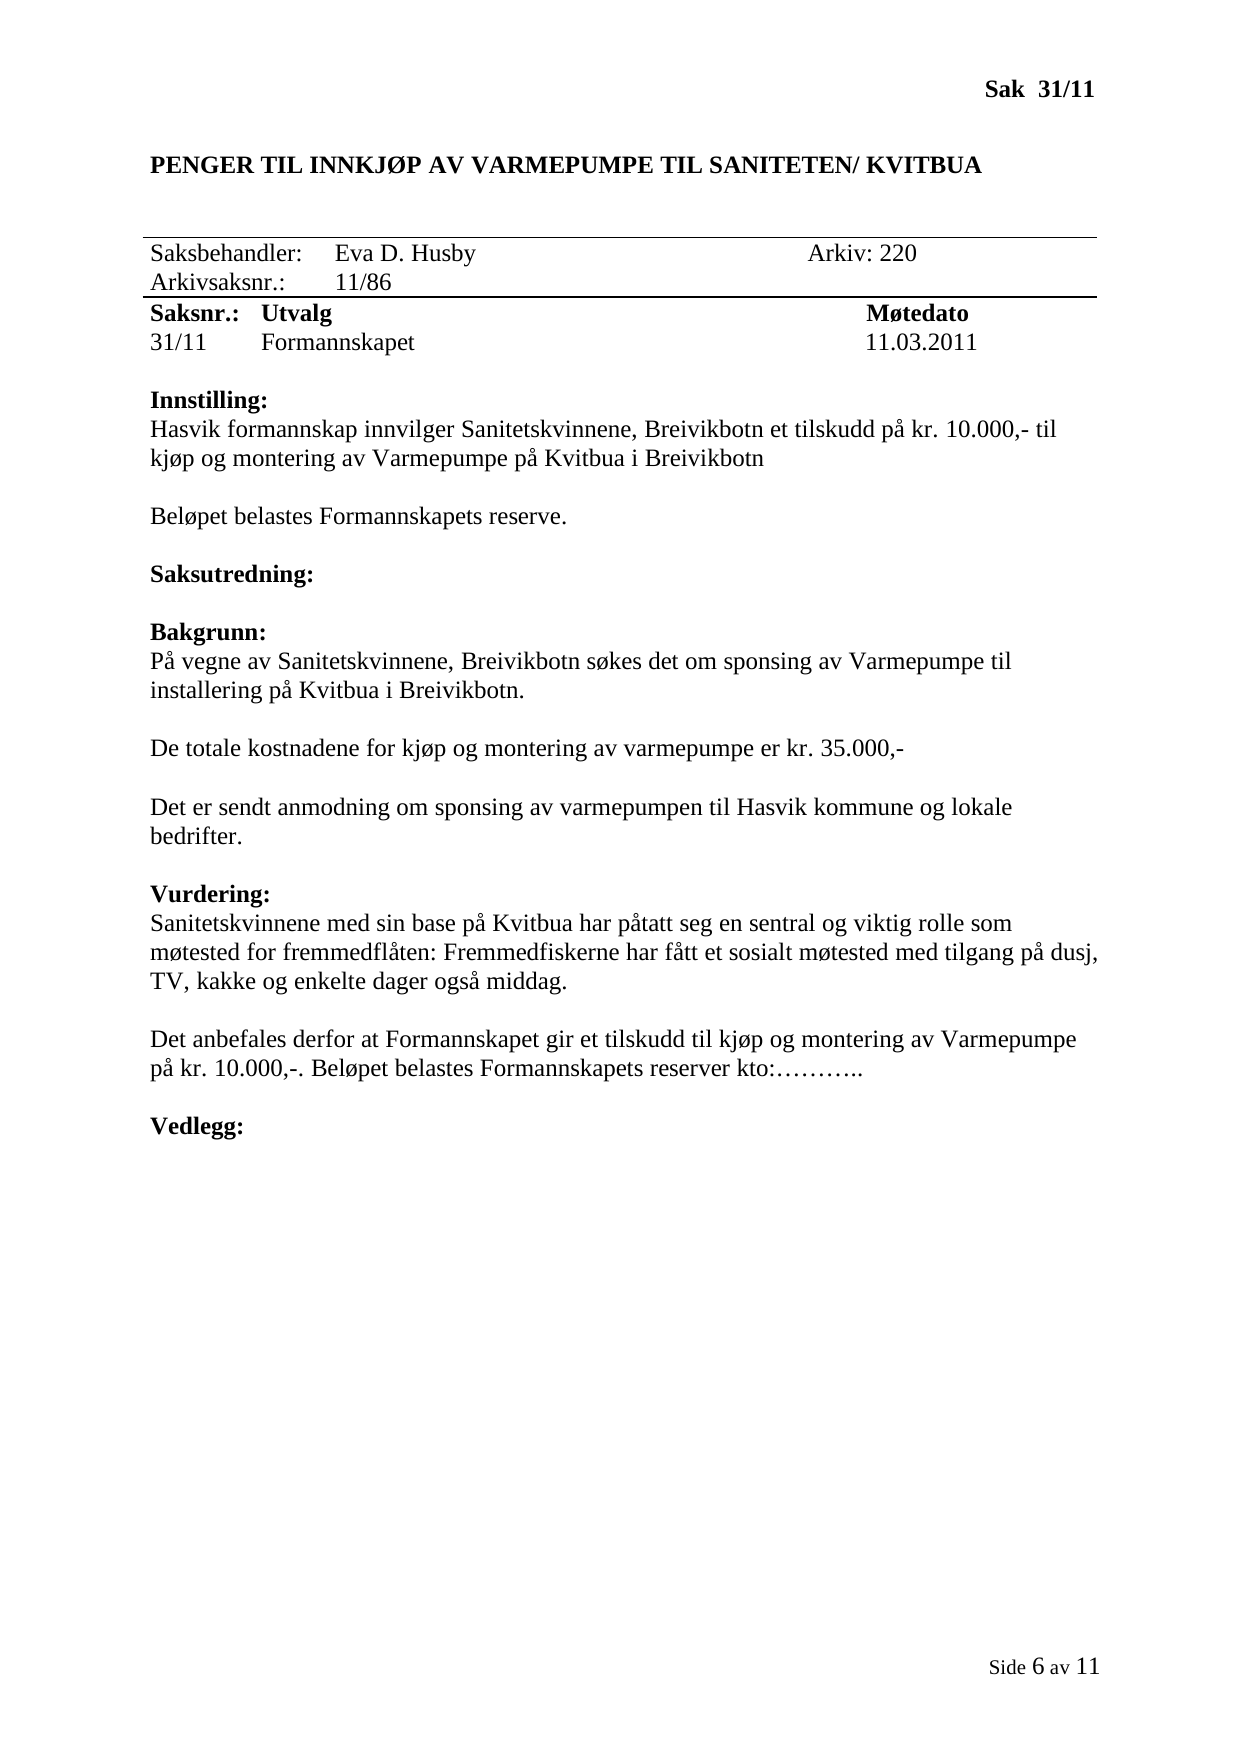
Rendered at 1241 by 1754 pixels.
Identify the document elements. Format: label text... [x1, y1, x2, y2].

table_cell Utvalg [254, 298, 859, 326]
text Beløpet belastes Formannskapets reserve. [150, 501, 1100, 530]
text Innstilling: [150, 384, 1100, 414]
text Hasvik formannskap innvilger Sanitetskvinnene, Breivikbotn et tilskudd på kr. 10.000,- til kjøp og montering av Varmepumpe på Kvitbua i Breivikbotn [150, 414, 1100, 472]
text Vedlegg: [150, 1111, 1100, 1140]
table_header Saksbehandler: [143, 238, 327, 267]
table_cell [569, 267, 800, 296]
text Det er sendt anmodning om sponsing av varmepumpen til Hasvik kommune og lokale bedrifter. [150, 791, 1100, 849]
text Bakgrunn: [150, 617, 1100, 646]
table_header Arkiv: 220 [800, 238, 1097, 267]
table_cell [1097, 267, 1107, 296]
table_cell Saksnr.: [143, 298, 253, 326]
text Sanitetskvinnene med sin base på Kvitbua har påtatt seg en sentral og viktig rolle som møtested for fremmedflåten: Fremmedfiskerne har fått et sosialt møtested med tilgang på dusj, TV, kakke og enkelte dager også middag. [150, 908, 1100, 995]
table_header [1097, 237, 1107, 267]
table_cell Møtedato [859, 296, 1107, 326]
text PENGER TIL INNKJØP AV VARMEPUMPE TIL SANITETEN/ KVITBUA [150, 150, 1100, 179]
text De totale kostnadene for kjøp og montering av varmepumpe er kr. 35.000,- [150, 733, 1100, 762]
table_cell 11/86 [327, 267, 569, 296]
table_cell Arkivsaksnr.: [143, 267, 327, 296]
text Det anbefales derfor at Formannskapet gir et tilskudd til kjøp og montering av Varmepumpe på kr. 10.000,-. Beløpet belastes Formannskapets reserver kto:……….. [150, 1024, 1100, 1082]
text 31/11 Formannskapet 11.03.2011 [150, 326, 1100, 356]
table_cell [800, 267, 1097, 296]
table_header Eva D. Husby [327, 238, 800, 267]
text Saksutredning: [150, 559, 1100, 588]
text Vurdering: [150, 879, 1100, 908]
text På vegne av Sanitetskvinnene, Breivikbotn søkes det om sponsing av Varmepumpe til installering på Kvitbua i Breivikbotn. [150, 646, 1100, 704]
